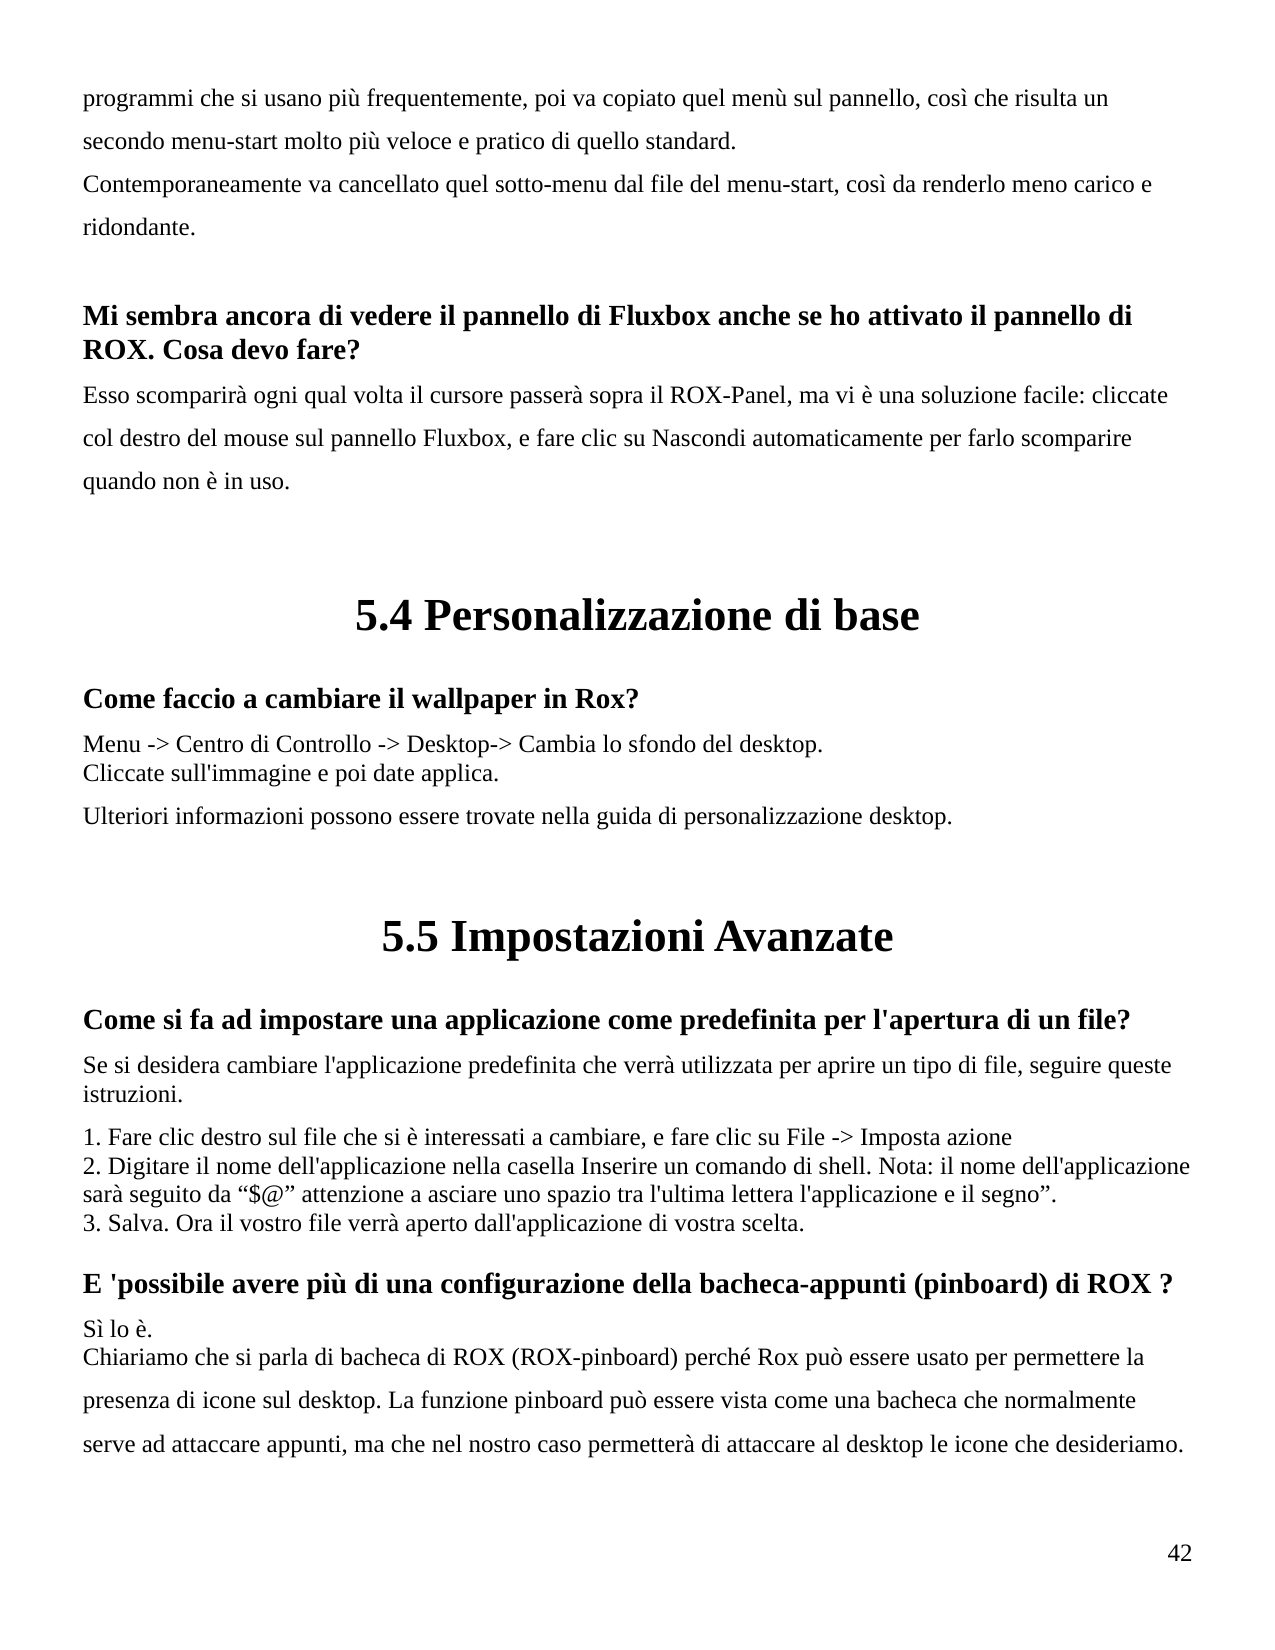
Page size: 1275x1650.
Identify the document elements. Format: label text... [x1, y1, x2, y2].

text Se si desidera cambiare l'applicazione predefinita che verrà utilizzata per aprire un tipo di file, seguire queste istruzioni. [83, 1050, 1192, 1108]
text Contemporaneamente va cancellato quel sotto-menu dal file del menu-start, così da renderlo meno carico e ridondante. [83, 169, 1192, 241]
text Come si fa ad impostare una applicazione come predefinita per l'apertura di un file? [83, 1002, 1192, 1036]
text Sì lo è. [83, 1314, 1192, 1342]
subtitle 5.4 Personalizzazione di base [83, 587, 1192, 640]
text 3. Salva. Ora il vostro file verrà aperto dall'applicazione di vostra scelta. [83, 1208, 1192, 1237]
text programmi che si usano più frequentemente, poi va copiato quel menù sul pannello, così che risulta un secondo menu-start molto più veloce e pratico di quello standard. [83, 83, 1192, 154]
text Mi sembra ancora di vedere il pannello di Fluxbox anche se ho attivato il pannello di ROX. Cosa devo fare? [83, 298, 1192, 365]
text 1. Fare clic destro sul file che si è interessati a cambiare, e fare clic su File -> Imposta azione [83, 1122, 1192, 1151]
text Esso scomparirà ogni qual volta il cursore passerà sopra il ROX-Panel, ma vi è una soluzione facile: cliccate col destro del mouse sul pannello Fluxbox, e fare clic su Nascondi automaticamente per farlo scomparire quando non è in uso. [83, 380, 1192, 495]
text Menu -> Centro di Controllo -> Desktop-> Cambia lo sfondo del desktop. [83, 729, 1192, 758]
text Cliccate sull'immagine e poi date applica. [83, 758, 1192, 787]
text E 'possibile avere più di una configurazione della bacheca-appunti (pinboard) di ROX ? [83, 1266, 1192, 1299]
text 2. Digitare il nome dell'applicazione nella casella Inserire un comando di shell. Nota: il nome dell'applicazione sarà seguito da “$@” attenzione a asciare uno spazio tra l'ultima lettera l'applicazione e il segno”. [83, 1151, 1192, 1208]
text Come faccio a cambiare il wallpaper in Rox? [83, 681, 1192, 715]
text Chiariamo che si parla di bacheca di ROX (ROX-pinboard) perché Rox può essere usato per permettere la presenza di icone sul desktop. La funzione pinboard può essere vista come una bacheca che normalmente serve ad attaccare appunti, ma che nel nostro caso permetterà di attaccare al desktop le icone che desideriamo. [83, 1342, 1192, 1457]
text Ulteriori informazioni possono essere trovate nella guida di personalizzazione desktop. [83, 801, 1192, 830]
subtitle 5.5 Impostazioni Avanzate [83, 908, 1192, 961]
